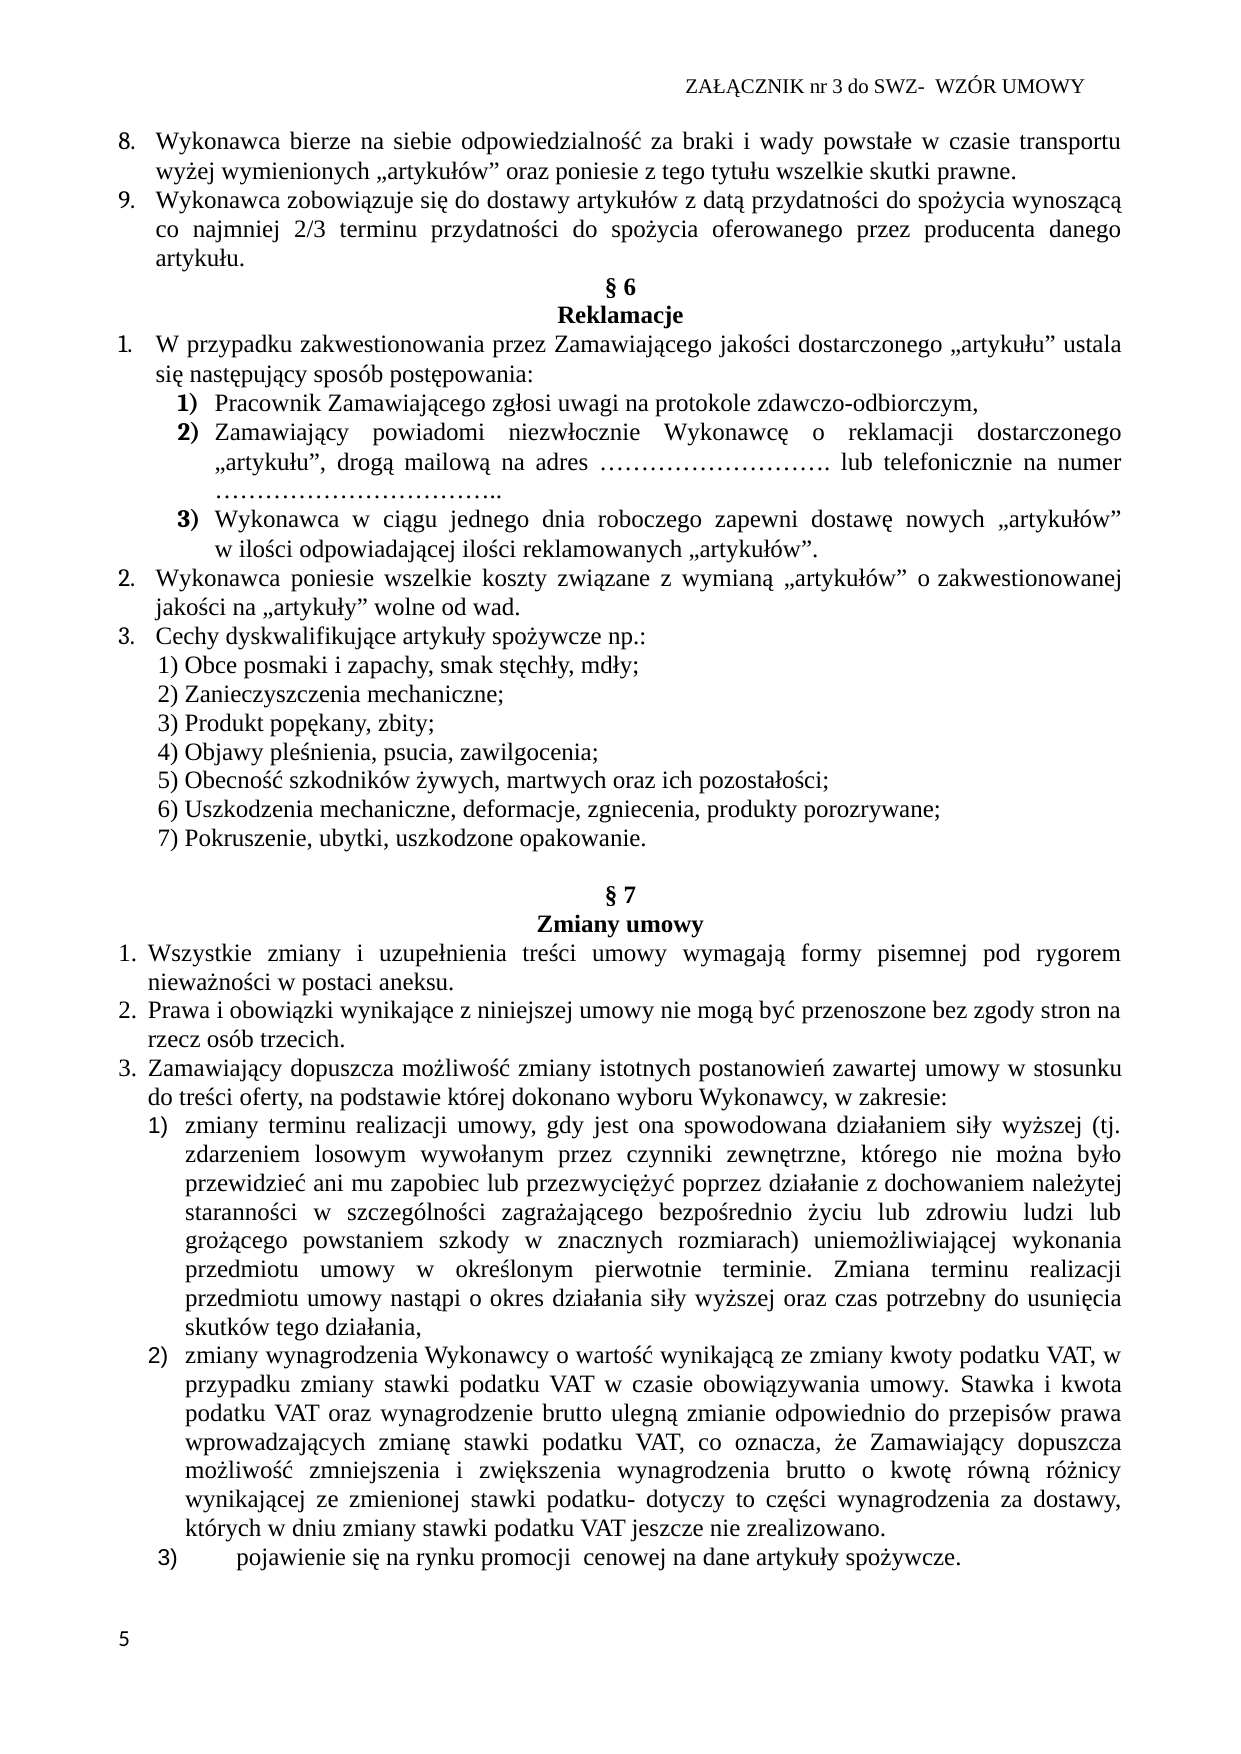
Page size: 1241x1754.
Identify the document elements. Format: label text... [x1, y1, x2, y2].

text Reklamacje [118, 301, 1122, 329]
list Zamawiający powiadomi niezwłocznie Wykonawcę o reklamacji dostarczonego „artykułu”, drogą mailową na adres ………………………. lub telefonicznie na numer …………………………….. [177, 417, 1122, 504]
text 3) Produkt popękany, zbity; [157, 708, 1106, 737]
list W przypadku zakwestionowania przez Zamawiającego jakości dostarczonego „artykułu” ustala się następujący sposób postępowania: [118, 329, 1122, 388]
list Wszystkie zmiany i uzupełnienia treści umowy wymagają formy pisemnej pod rygorem nieważności w postaci aneksu. [118, 938, 1122, 996]
text 6) Uszkodzenia mechaniczne, deformacje, zgniecenia, produkty porozrywane; [157, 794, 1106, 823]
list Cechy dyskwalifikujące artykuły spożywcze np.: [118, 621, 1122, 651]
text 5) Obecność szkodników żywych, martwych oraz ich pozostałości; [157, 766, 1106, 794]
list Wykonawca w ciągu jednego dnia roboczego zapewni dostawę nowych „artykułów” w ilości odpowiadającej ilości reklamowanych „artykułów”. [177, 504, 1122, 563]
list pojawienie się na rynku promocji cenowej na dane artykuły spożywcze. [157, 1542, 1122, 1571]
text 1) Obce posmaki i zapachy, smak stęchły, mdły; [157, 651, 1106, 679]
list Wykonawca poniesie wszelkie koszty związane z wymianą „artykułów” o zakwestionowanej jakości na „artykuły” wolne od wad. [118, 563, 1122, 621]
text 7) Pokruszenie, ubytki, uszkodzone opakowanie. [157, 823, 1106, 852]
list Wykonawca bierze na siebie odpowiedzialność za braki i wady powstałe w czasie transportu wyżej wymienionych „artykułów” oraz poniesie z tego tytułu wszelkie skutki prawne. [118, 126, 1122, 185]
list Prawa i obowiązki wynikające z niniejszej umowy nie mogą być przenoszone bez zgody stron na rzecz osób trzecich. [118, 996, 1122, 1053]
text 2) Zanieczyszczenia mechaniczne; [157, 679, 1106, 708]
text Zmiany umowy [118, 909, 1122, 938]
text § 7 [118, 881, 1122, 909]
list zmiany terminu realizacji umowy, gdy jest ona spowodowana działaniem siły wyższej (tj. zdarzeniem losowym wywołanym przez czynniki zewnętrzne, którego nie można było przewidzieć ani mu zapobiec lub przezwyciężyć poprzez działanie z dochowaniem należytej staranności w szczególności zagrażającego bezpośrednio życiu lub zdrowiu ludzi lub grożącego powstaniem szkody w znacznych rozmiarach) uniemożliwiającej wykonania przedmiotu umowy w określonym pierwotnie terminie. Zmiana terminu realizacji przedmiotu umowy nastąpi o okres działania siły wyższej oraz czas potrzebny do usunięcia skutków tego działania, [148, 1111, 1122, 1341]
text § 6 [118, 272, 1122, 301]
list Wykonawca zobowiązuje się do dostawy artykułów z datą przydatności do spożycia wynoszącą co najmniej 2/3 terminu przydatności do spożycia oferowanego przez producenta danego artykułu. [118, 185, 1122, 272]
list Zamawiający dopuszcza możliwość zmiany istotnych postanowień zawartej umowy w stosunku do treści oferty, na podstawie której dokonano wyboru Wykonawcy, w zakresie: [118, 1053, 1122, 1111]
text 4) Objawy pleśnienia, psucia, zawilgocenia; [157, 737, 1106, 766]
list zmiany wynagrodzenia Wykonawcy o wartość wynikającą ze zmiany kwoty podatku VAT, w przypadku zmiany stawki podatku VAT w czasie obowiązywania umowy. Stawka i kwota podatku VAT oraz wynagrodzenie brutto ulegną zmianie odpowiednio do przepisów prawa wprowadzających zmianę stawki podatku VAT, co oznacza, że Zamawiający dopuszcza możliwość zmniejszenia i zwiększenia wynagrodzenia brutto o kwotę równą różnicy wynikającej ze zmienionej stawki podatku- dotyczy to części wynagrodzenia za dostawy, których w dniu zmiany stawki podatku VAT jeszcze nie zrealizowano. [148, 1341, 1122, 1542]
list Pracownik Zamawiającego zgłosi uwagi na protokole zdawczo-odbiorczym, [177, 388, 1122, 417]
